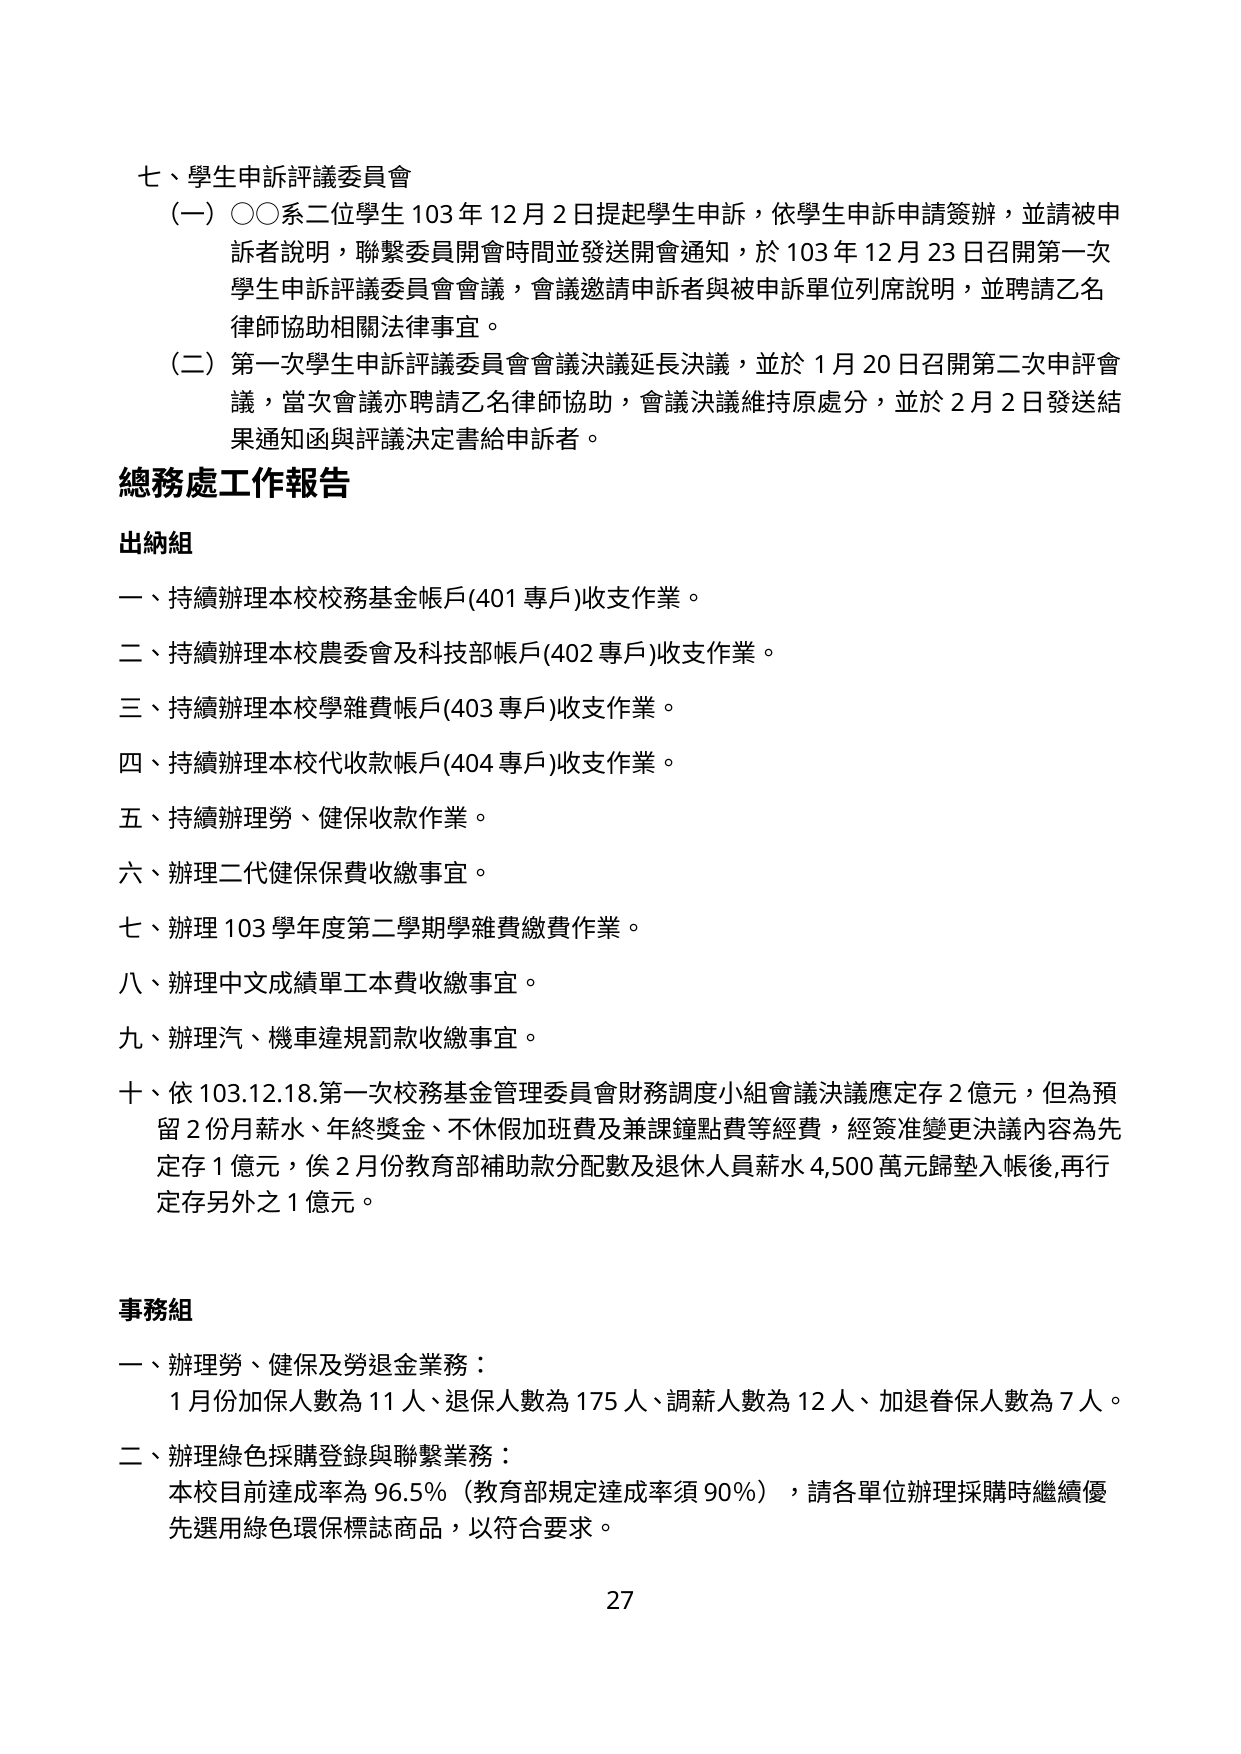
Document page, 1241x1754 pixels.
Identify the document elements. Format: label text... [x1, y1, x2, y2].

text 七、學生申訴評議委員會 [137, 157, 1122, 194]
text 四、持續辦理本校代收款帳戶(404專戶)收支作業。 [118, 743, 1122, 780]
text 二、持續辦理本校農委會及科技部帳戶(402專戶)收支作業。 [118, 633, 1122, 670]
text 一、持續辦理本校校務基金帳戶(401專戶)收支作業。 [118, 578, 1122, 615]
text 五、持續辦理勞、健保收款作業。 [118, 798, 1122, 835]
text 一、辦理勞、健保及勞退金業務： 1月份加保人數為11人、退保人數為175人、調薪人數為12人、 加退眷保人數為7人。 [118, 1345, 1122, 1418]
text 八、辦理中文成績單工本費收繳事宜。 [118, 963, 1122, 1000]
text 十、依103.12.18.第一次校務基金管理委員會財務調度小組會議決議應定存2億元，但為預留2份月薪水、年終獎金、不休假加班費及兼課鐘點費等經費，經簽准變更決議內容為先定存1億元，俟2月份教育部補助款分配數及退休人員薪水4,500萬元歸墊入帳後,再行定存另外之1億元。 [118, 1073, 1122, 1218]
text 六、辦理二代健保保費收繳事宜。 [118, 853, 1122, 890]
text 九、辦理汽、機車違規罰款收繳事宜。 [118, 1018, 1122, 1055]
text （二）第一次學生申訴評議委員會會議決議延長決議，並於1月20日召開第二次申評會議，當次會議亦聘請乙名律師協助，會議決議維持原處分，並於2月2日發送結果通知函與評議決定書給申訴者。 [156, 344, 1122, 457]
text （一）○○系二位學生103年12月2日提起學生申訴，依學生申訴申請簽辦，並請被申訴者說明，聯繫委員開會時間並發送開會通知，於103年12月23日召開第一次學生申訴評議委員會會議，會議邀請申訴者與被申訴單位列席說明，並聘請乙名律師協助相關法律事宜。 [156, 194, 1122, 344]
text 出納組 [118, 523, 1122, 560]
text 七、辦理103學年度第二學期學雜費繳費作業。 [118, 908, 1122, 945]
text 事務組 [118, 1290, 1122, 1326]
text 三、持續辦理本校學雜費帳戶(403專戶)收支作業。 [118, 688, 1122, 725]
text 總務處工作報告 [118, 457, 1134, 505]
text 二、辦理綠色採購登錄與聯繫業務： 本校目前達成率為96.5％（教育部規定達成率須90％），請各單位辦理採購時繼續優先選用綠色環保標誌商品，以符合要求。 [118, 1436, 1122, 1545]
